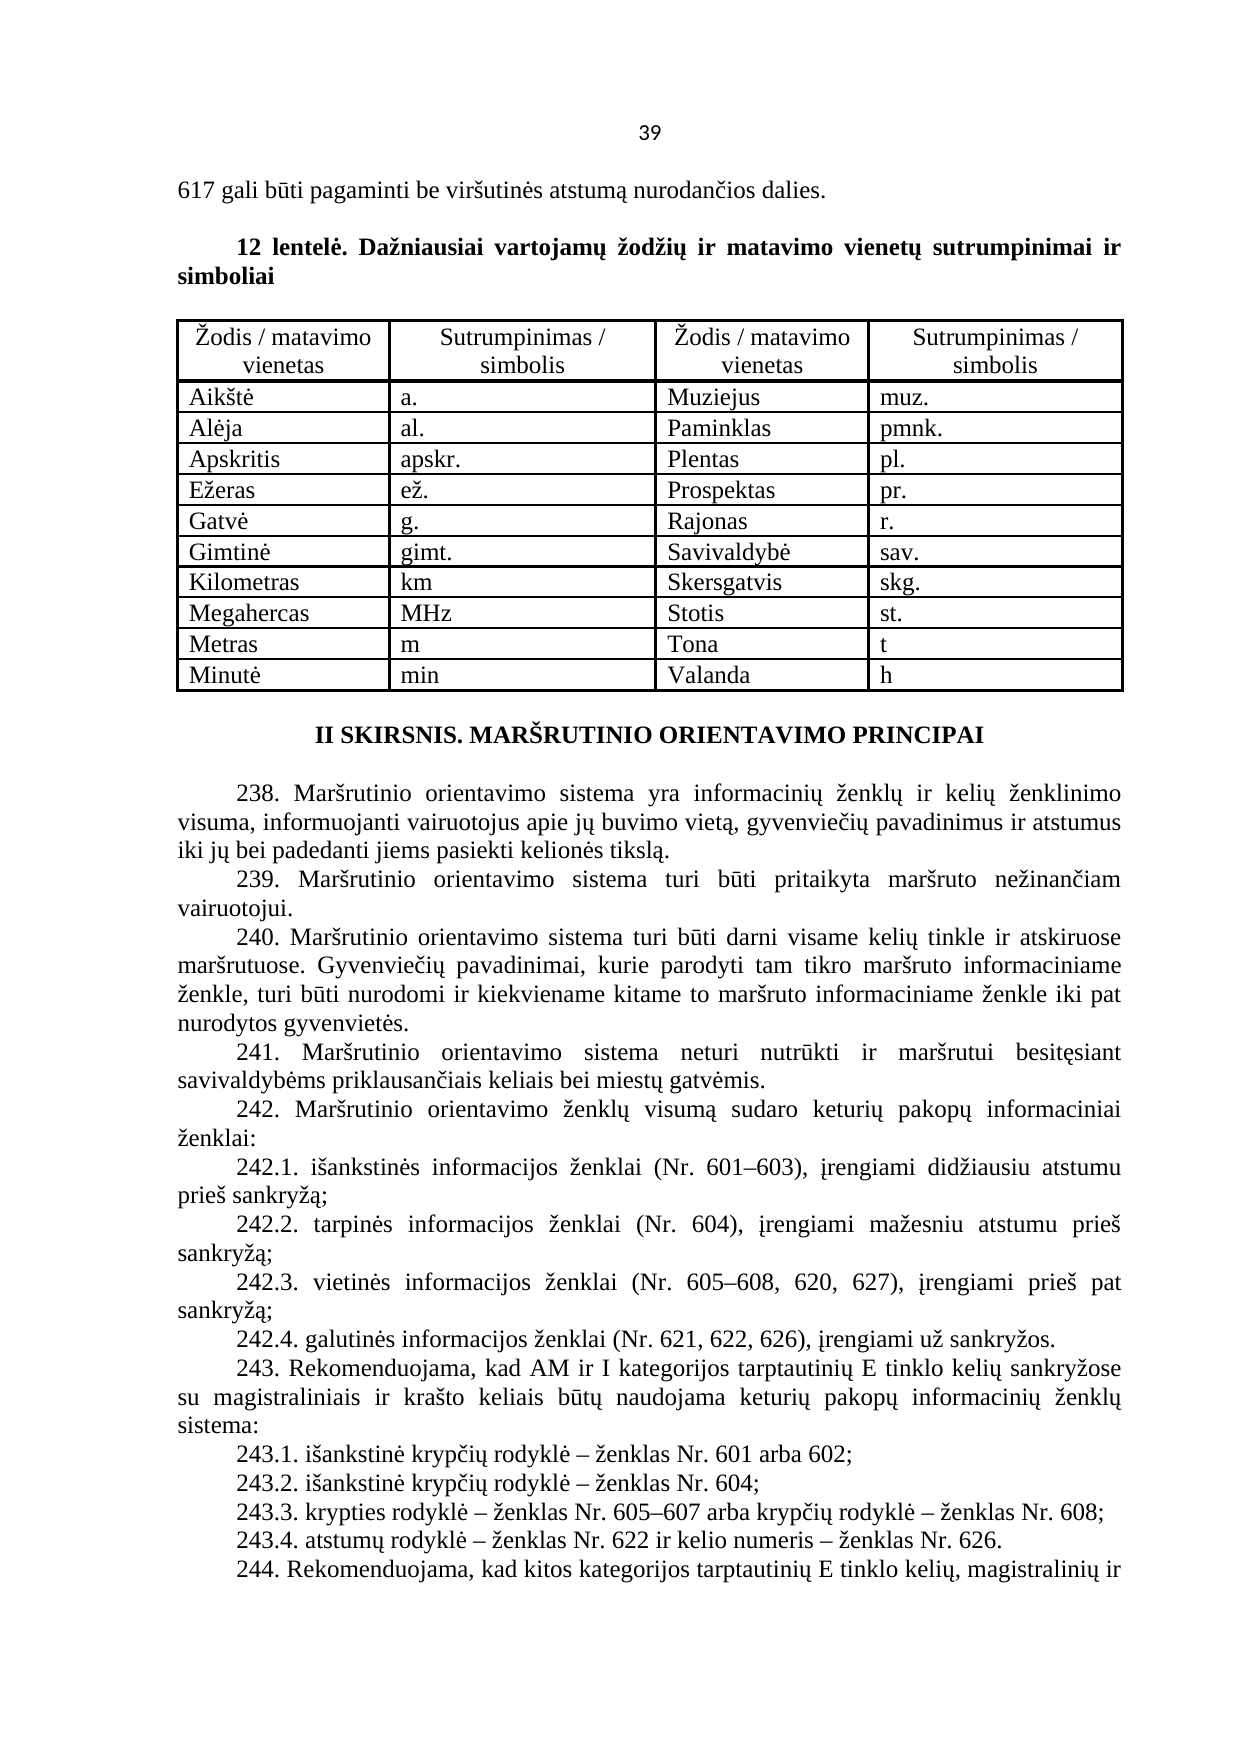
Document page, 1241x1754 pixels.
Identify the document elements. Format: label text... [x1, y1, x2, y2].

table_cell Stotis [657, 598, 867, 627]
text 241. Maršrutinio orientavimo sistema neturi nutrūkti ir maršrutui besitęsiant savivaldybėms priklausančiais keliais bei miestų gatvėmis. [177, 1037, 1122, 1094]
table_cell sav. [870, 537, 1121, 565]
table_cell Skersgatvis [657, 568, 867, 596]
table_cell MHz [391, 598, 654, 627]
table_cell m [391, 629, 654, 658]
table_cell gimt. [391, 537, 654, 565]
table_cell Tona [657, 629, 867, 658]
table_cell ež. [391, 475, 654, 504]
table_cell skg. [870, 568, 1121, 596]
table_header Sutrumpinimas / simbolis [870, 322, 1121, 379]
text 243.2. išankstinė krypčių rodyklė – ženklas Nr. 604; [177, 1468, 1122, 1497]
table_cell Rajonas [657, 506, 867, 534]
table_cell pl. [870, 444, 1121, 473]
table_cell st. [870, 598, 1121, 627]
table_cell Gimtinė [179, 537, 388, 565]
table_cell Savivaldybė [657, 537, 867, 565]
table_cell Alėja [179, 413, 388, 442]
subtitle II SKIRSNIS. MARŠRUTINIO ORIENTAVIMO PRINCIPAI [177, 721, 1122, 749]
table_cell pmnk. [870, 413, 1121, 442]
text 239. Maršrutinio orientavimo sistema turi būti pritaikyta maršruto nežinančiam vairuotojui. [177, 864, 1122, 922]
table_cell apskr. [391, 444, 654, 473]
text 243. Rekomenduojama, kad AM ir I kategorijos tarptautinių E tinklo kelių sankryžose su magistraliniais ir krašto keliais būtų naudojama keturių pakopų informacinių ženklų sistema: [177, 1353, 1122, 1439]
table_cell t [870, 629, 1121, 658]
table_cell a. [391, 383, 654, 411]
table_cell Plentas [657, 444, 867, 473]
table_header Sutrumpinimas / simbolis [391, 322, 654, 379]
table_header Žodis / matavimo vienetas [179, 322, 388, 379]
table_cell Valanda [657, 660, 867, 689]
table_cell Prospektas [657, 475, 867, 504]
text 12 lentelė. Dažniausiai vartojamų žodžių ir matavimo vienetų sutrumpinimai ir simboliai [177, 232, 1122, 290]
text 244. Rekomenduojama, kad kitos kategorijos tarptautinių E tinklo kelių, magistralinių ir [177, 1554, 1122, 1583]
table_cell r. [870, 506, 1121, 534]
table_cell Megahercas [179, 598, 388, 627]
text 243.4. atstumų rodyklė – ženklas Nr. 622 ir kelio numeris – ženklas Nr. 626. [177, 1526, 1122, 1554]
text 242.1. išankstinės informacijos ženklai (Nr. 601–603), įrengiami didžiausiu atstumu prieš sankryžą; [177, 1152, 1122, 1209]
table_header Žodis / matavimo vienetas [657, 322, 867, 379]
table_cell min [391, 660, 654, 689]
table_cell Gatvė [179, 506, 388, 534]
text 242. Maršrutinio orientavimo ženklų visumą sudaro keturių pakopų informaciniai ženklai: [177, 1094, 1122, 1152]
text 617 gali būti pagaminti be viršutinės atstumą nurodančios dalies. [177, 175, 1122, 204]
table_cell Aikštė [179, 383, 388, 411]
table_cell Ežeras [179, 475, 388, 504]
table_cell Muziejus [657, 383, 867, 411]
text 243.1. išankstinė krypčių rodyklė – ženklas Nr. 601 arba 602; [177, 1439, 1122, 1468]
text 238. Maršrutinio orientavimo sistema yra informacinių ženklų ir kelių ženklinimo visuma, informuojanti vairuotojus apie jų buvimo vietą, gyvenviečių pavadinimus ir atstumus iki jų bei padedanti jiems pasiekti kelionės tikslą. [177, 778, 1122, 864]
text 242.3. vietinės informacijos ženklai (Nr. 605–608, 620, 627), įrengiami prieš pat sankryžą; [177, 1267, 1122, 1324]
text 242.4. galutinės informacijos ženklai (Nr. 621, 622, 626), įrengiami už sankryžos. [177, 1324, 1122, 1353]
table_cell Kilometras [179, 568, 388, 596]
table_cell al. [391, 413, 654, 442]
table_cell Paminklas [657, 413, 867, 442]
table_cell km [391, 568, 654, 596]
table_cell Minutė [179, 660, 388, 689]
table_cell pr. [870, 475, 1121, 504]
table_cell muz. [870, 383, 1121, 411]
table_cell Metras [179, 629, 388, 658]
table_cell h [870, 660, 1121, 689]
text 242.2. tarpinės informacijos ženklai (Nr. 604), įrengiami mažesniu atstumu prieš sankryžą; [177, 1209, 1122, 1267]
text 240. Maršrutinio orientavimo sistema turi būti darni visame kelių tinkle ir atskiruose maršrutuose. Gyvenviečių pavadinimai, kurie parodyti tam tikro maršruto informaciniame ženkle, turi būti nurodomi ir kiekviename kitame to maršruto informaciniame ženkle iki pat nurodytos gyvenvietės. [177, 922, 1122, 1037]
table_cell Apskritis [179, 444, 388, 473]
text 243.3. krypties rodyklė – ženklas Nr. 605–607 arba krypčių rodyklė – ženklas Nr. 608; [177, 1497, 1122, 1526]
table_cell g. [391, 506, 654, 534]
